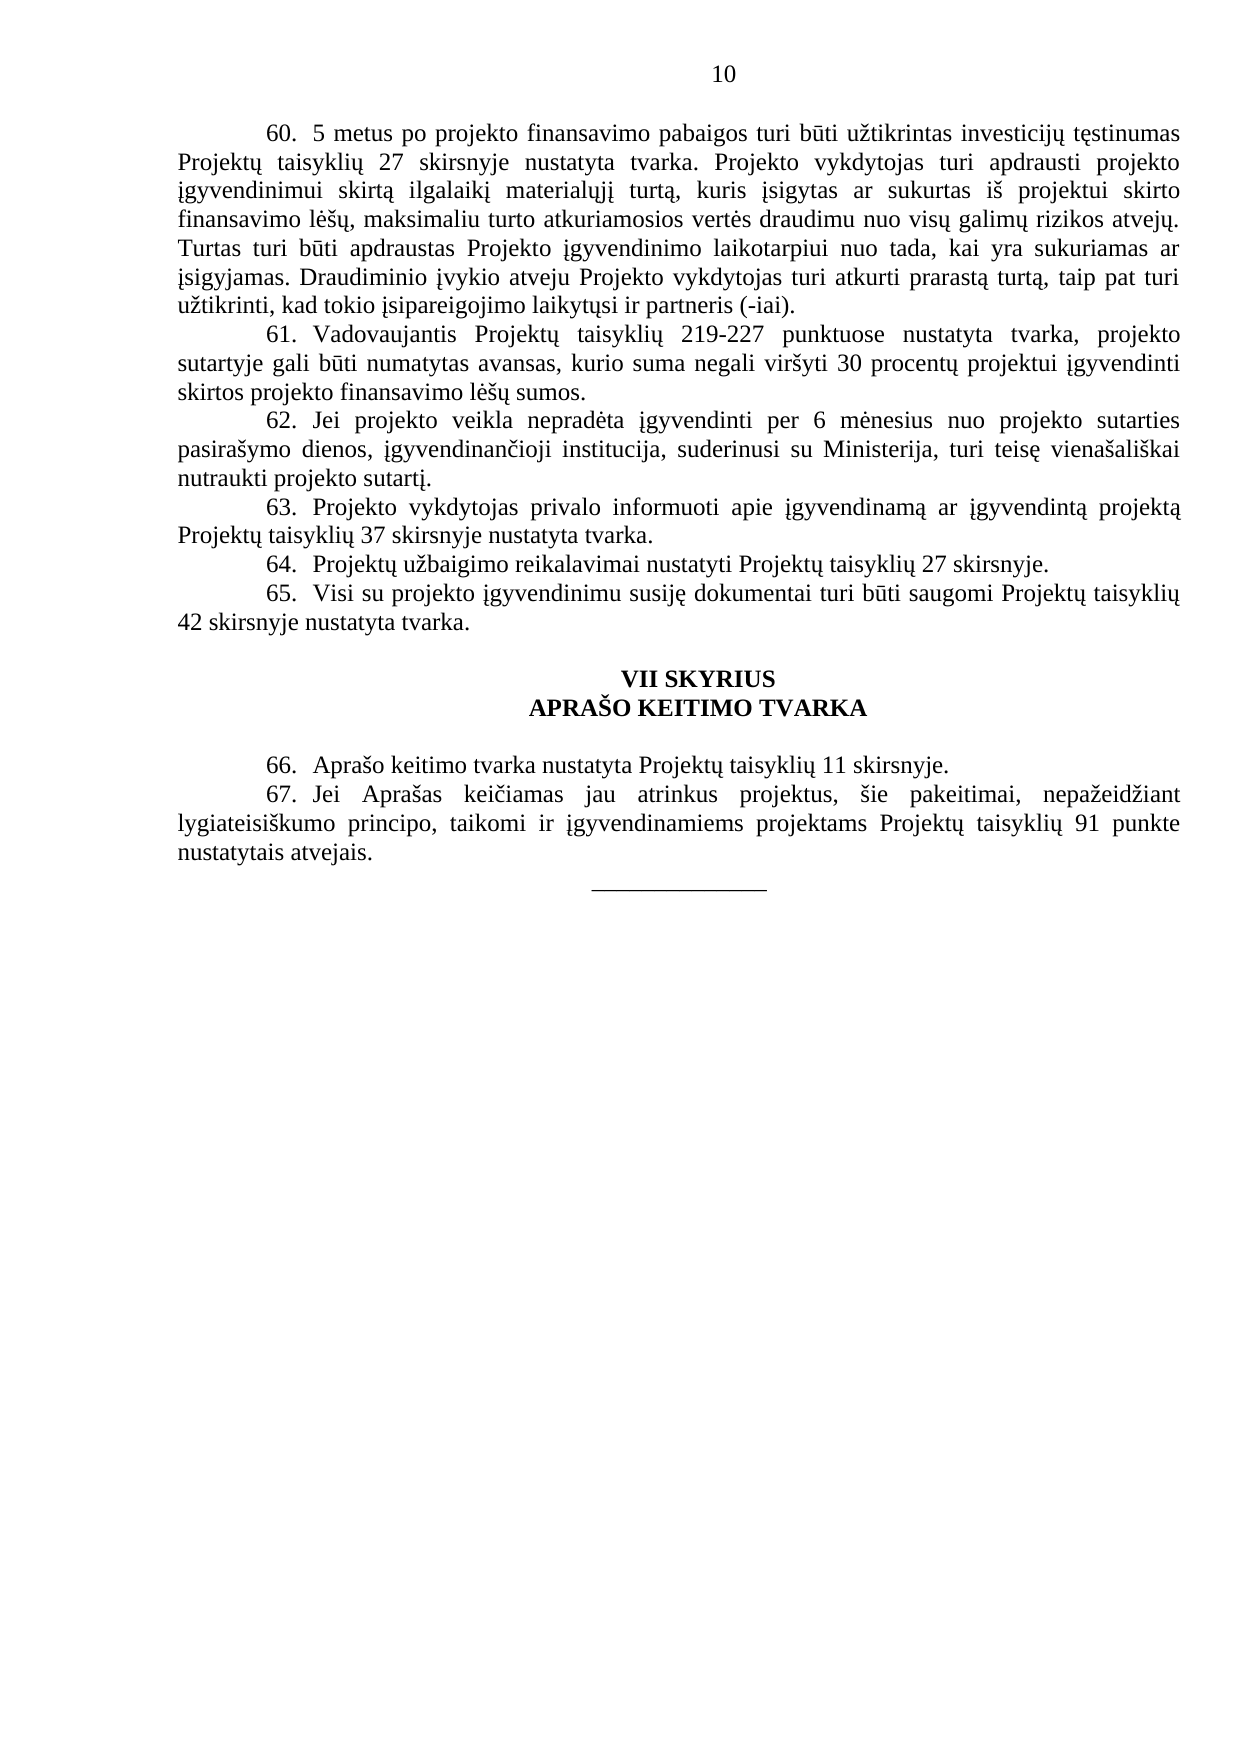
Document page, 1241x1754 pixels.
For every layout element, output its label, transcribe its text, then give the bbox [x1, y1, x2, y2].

text APRAŠO KEITIMO TVARKA [215, 693, 1181, 722]
text 65. Visi su projekto įgyvendinimu susiję dokumentai turi būti saugomi Projektų taisyklių 42 skirsnyje nustatyta tvarka. [177, 578, 1181, 636]
text 61. Vadovaujantis Projektų taisyklių 219-227 punktuose nustatyta tvarka, projekto sutartyje gali būti numatytas avansas, kurio suma negali viršyti 30 procentų projektui įgyvendinti skirtos projekto finansavimo lėšų sumos. [177, 319, 1181, 406]
text 64. Projektų užbaigimo reikalavimai nustatyti Projektų taisyklių 27 skirsnyje. [177, 549, 1181, 578]
text ______________ [177, 866, 1181, 894]
text VII SKYRIUS [215, 664, 1181, 693]
text 62. Jei projekto veikla nepradėta įgyvendinti per 6 mėnesius nuo projekto sutarties pasirašymo dienos, įgyvendinančioji institucija, suderinusi su Ministerija, turi teisę vienašališkai nutraukti projekto sutartį. [177, 406, 1181, 492]
text 63. Projekto vykdytojas privalo informuoti apie įgyvendinamą ar įgyvendintą projektą Projektų taisyklių 37 skirsnyje nustatyta tvarka. [177, 492, 1181, 549]
text 67. Jei Aprašas keičiamas jau atrinkus projektus, šie pakeitimai, nepažeidžiant lygiateisiškumo principo, taikomi ir įgyvendinamiems projektams Projektų taisyklių 91 punkte nustatytais atvejais. [177, 779, 1181, 866]
text 66. Aprašo keitimo tvarka nustatyta Projektų taisyklių 11 skirsnyje. [177, 751, 1181, 779]
text 60. 5 metus po projekto finansavimo pabaigos turi būti užtikrintas investicijų tęstinumas Projektų taisyklių 27 skirsnyje nustatyta tvarka. Projekto vykdytojas turi apdrausti projekto įgyvendinimui skirtą ilgalaikį materialųjį turtą, kuris įsigytas ar sukurtas iš projektui skirto finansavimo lėšų, maksimaliu turto atkuriamosios vertės draudimu nuo visų galimų rizikos atvejų. Turtas turi būti apdraustas Projekto įgyvendinimo laikotarpiui nuo tada, kai yra sukuriamas ar įsigyjamas. Draudiminio įvykio atveju Projekto vykdytojas turi atkurti prarastą turtą, taip pat turi užtikrinti, kad tokio įsipareigojimo laikytųsi ir partneris (-iai). [177, 118, 1181, 319]
